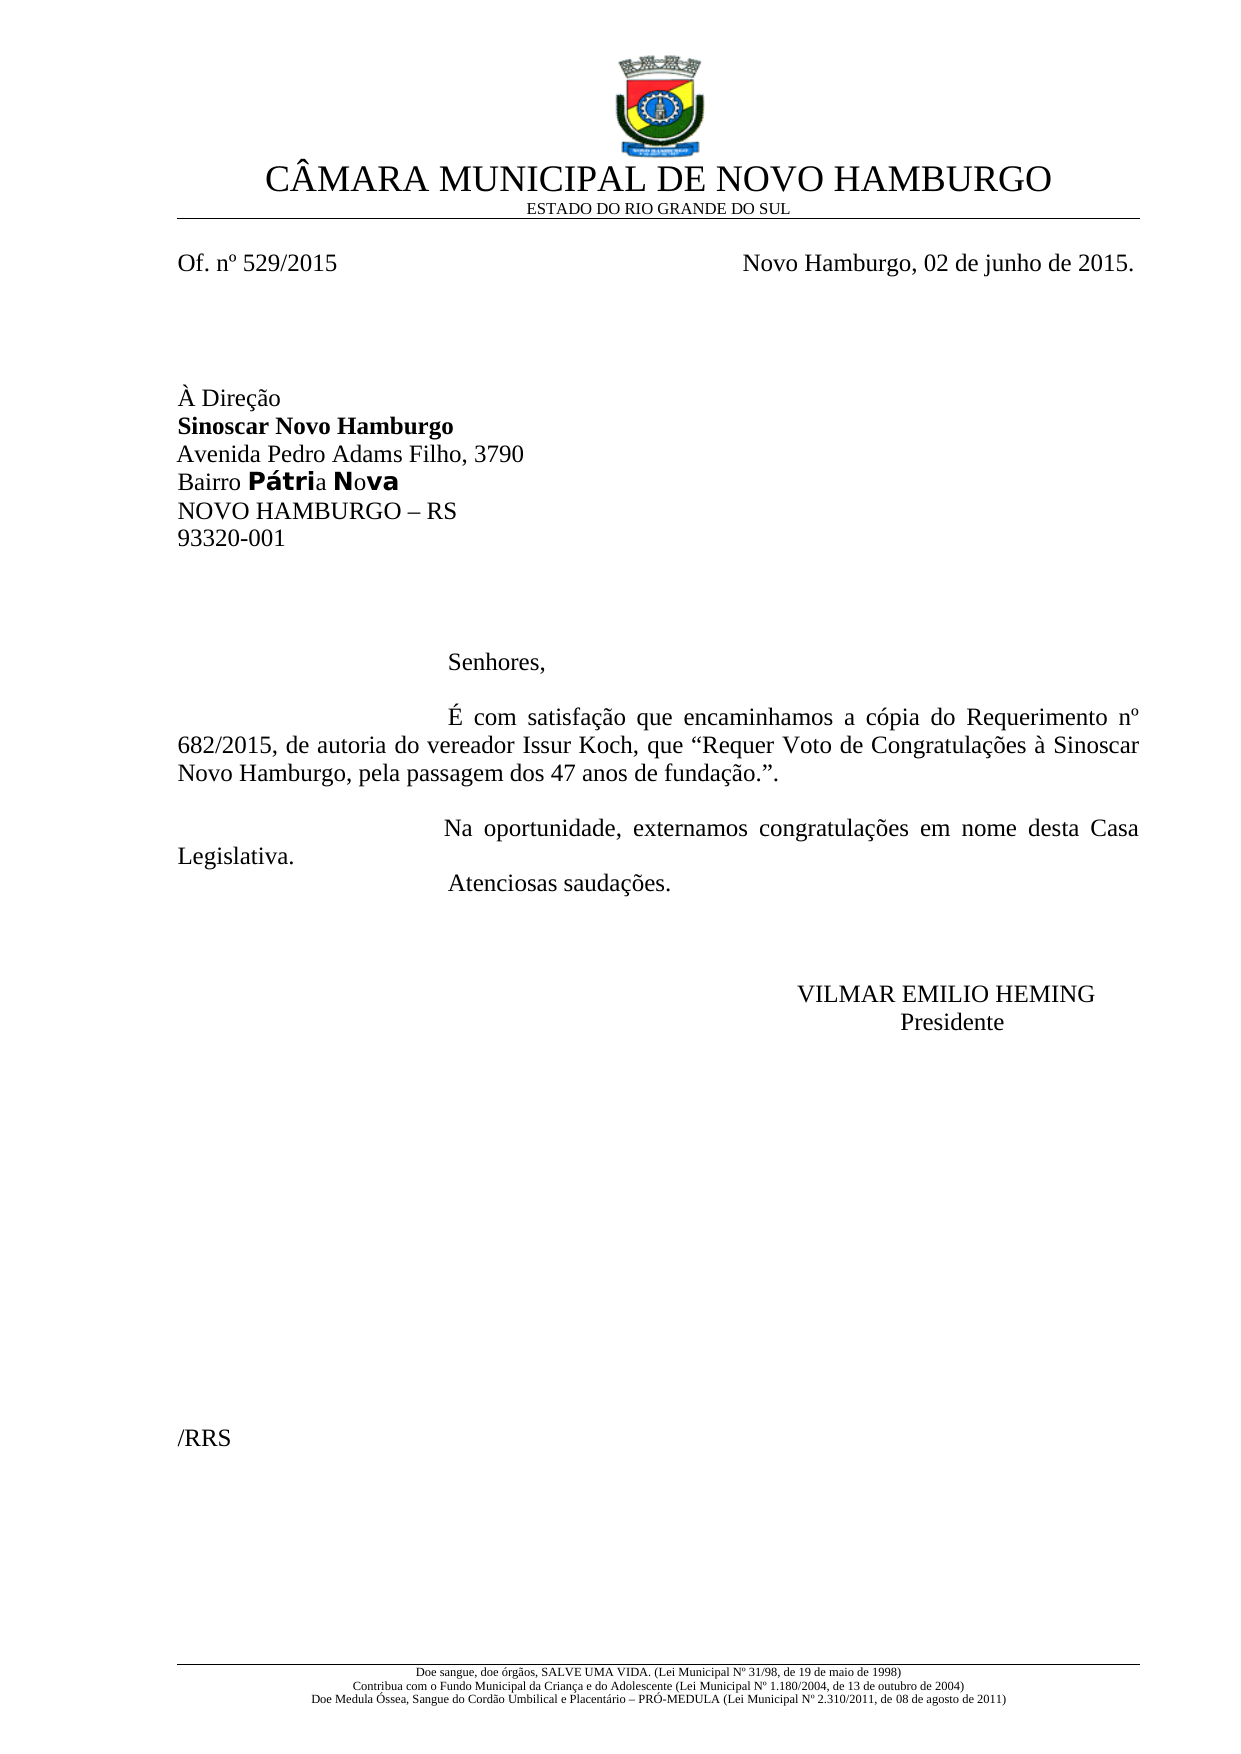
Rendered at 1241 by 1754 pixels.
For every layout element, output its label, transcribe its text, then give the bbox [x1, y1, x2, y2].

text Atenciosas saudações. [177, 869, 1140, 897]
text Of. nº 529/2015 Novo Hamburgo, 02 de junho de 2015. [177, 249, 1140, 276]
text VILMAR EMILIO HEMING [797, 980, 1140, 1008]
text Bairro Pátria Nova [177, 468, 1140, 497]
text 93320-001 [177, 524, 1140, 552]
text Avenida Pedro Adams Filho, 3790 [176, 440, 1140, 468]
text Senhores, [177, 648, 1140, 676]
text /RRS [177, 1424, 1140, 1451]
text À Direção [177, 384, 1140, 412]
picture [608, 47, 709, 163]
text É com satisfação que encaminhamos a cópia do Requerimento nº 682/2015, de autoria do vereador Issur Koch, que “Requer Voto de Congratulações à Sinoscar Novo Hamburgo, pela passagem dos 47 anos de fundação.”. [177, 703, 1140, 786]
text Presidente [177, 1008, 1140, 1036]
text Sinoscar Novo Hamburgo [177, 412, 1140, 440]
text NOVO HAMBURGO – RS [177, 497, 1140, 524]
text Na oportunidade, externamos congratulações em nome desta Casa Legislativa. [177, 814, 1140, 869]
